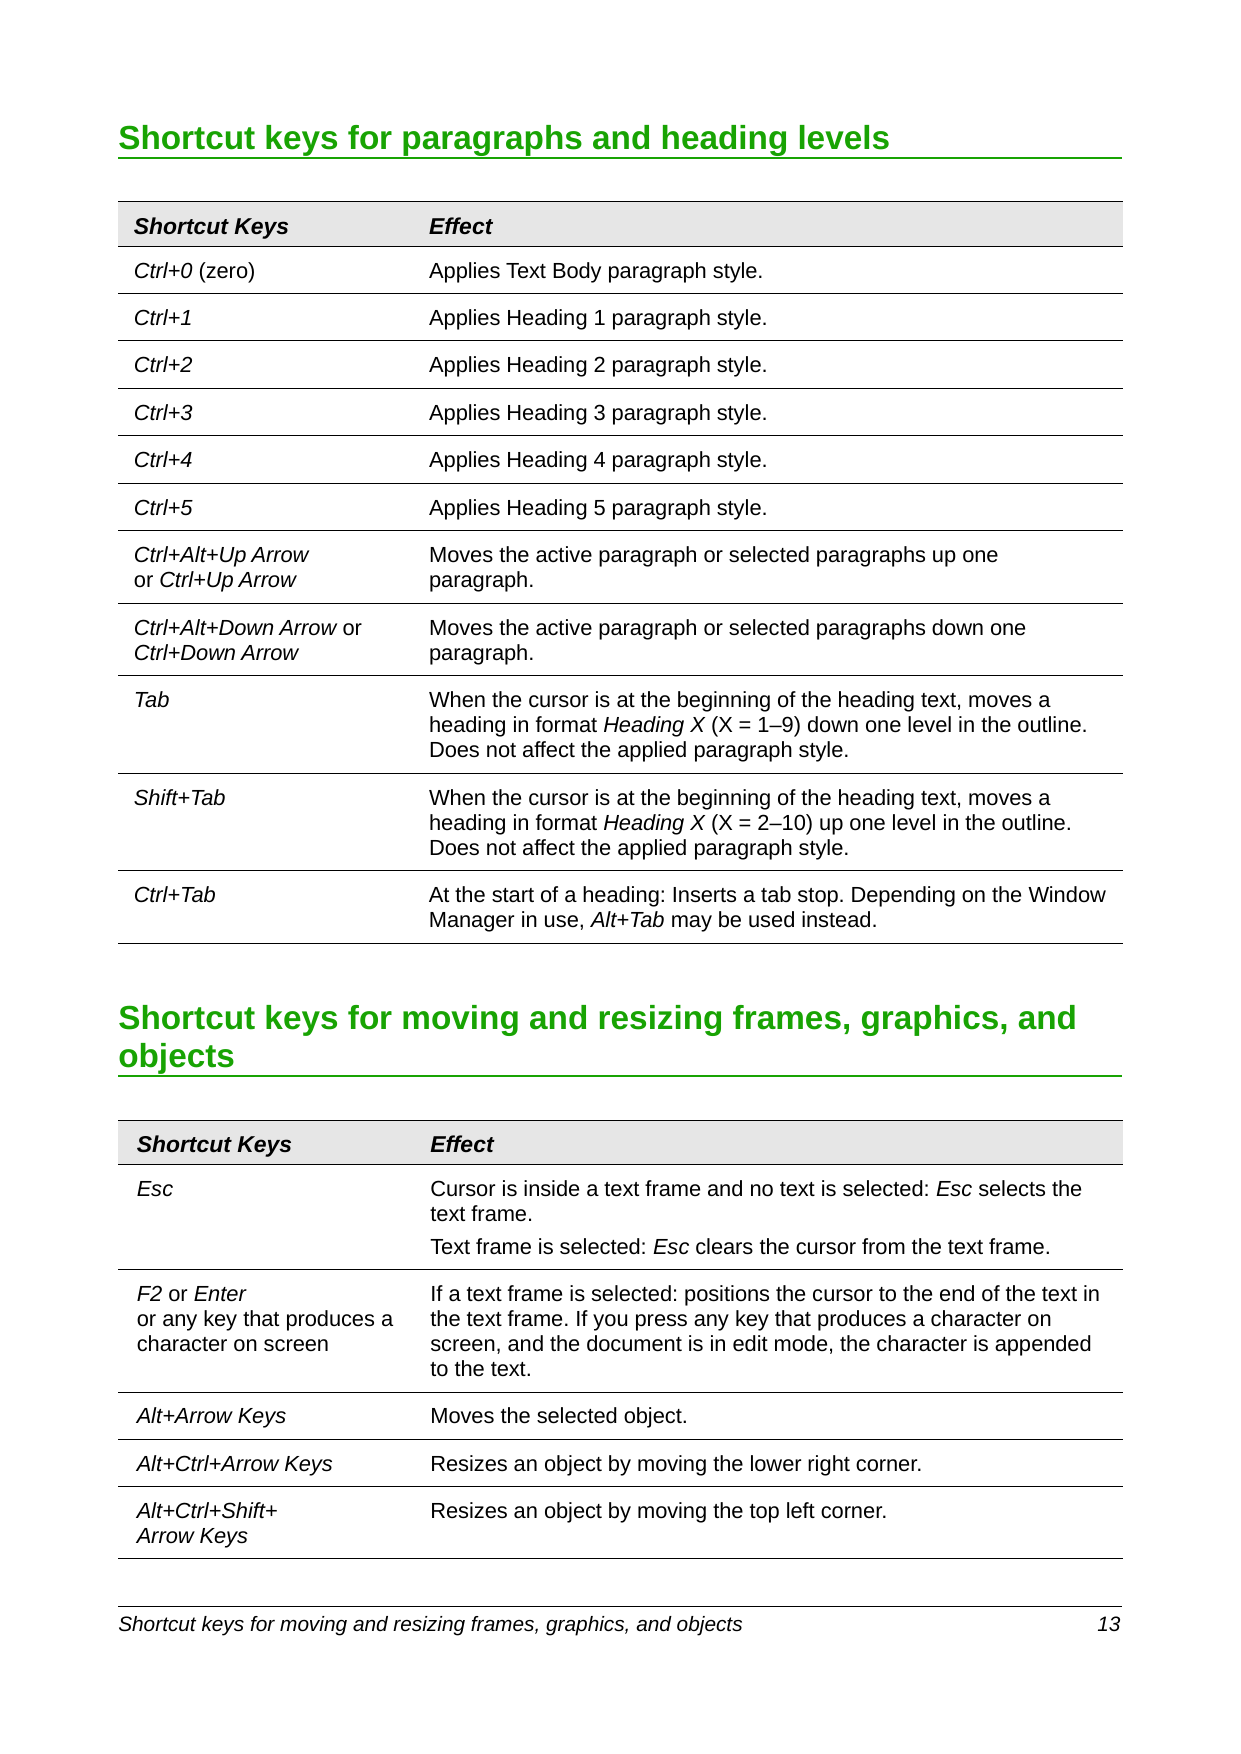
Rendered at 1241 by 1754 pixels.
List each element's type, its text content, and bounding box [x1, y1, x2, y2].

table_cell Resizes an object by moving the top left corner. [412, 1487, 1123, 1558]
table_cell Ctrl+Alt+Up Arrow or Ctrl+Up Arrow [118, 531, 413, 602]
table_cell When the cursor is at the beginning of the heading text, moves a heading in format Heading X (X = 2–10) up one level in the outline. Does not affect the applied paragraph style. [413, 774, 1123, 870]
table_cell Ctrl+0 (zero) [118, 247, 413, 293]
table_cell Moves the selected object. [412, 1393, 1123, 1439]
table_cell Alt+Ctrl+Arrow Keys [118, 1440, 412, 1486]
table_header Shortcut Keys [118, 1121, 412, 1164]
table_cell Applies Heading 2 paragraph style. [413, 341, 1123, 388]
table_cell Applies Heading 1 paragraph style. [413, 294, 1123, 340]
table_cell Shift+Tab [118, 774, 413, 870]
table_cell Ctrl+1 [118, 294, 413, 340]
table_cell Applies Heading 3 paragraph style. [413, 389, 1123, 435]
table_cell Esc [118, 1165, 412, 1269]
table_cell Moves the active paragraph or selected paragraphs up one paragraph. [413, 531, 1123, 602]
table_header Effect [413, 202, 1123, 246]
table_header Effect [412, 1121, 1123, 1164]
subtitle Shortcut keys for moving and resizing frames, graphics, and objects [118, 998, 1122, 1075]
table_cell Moves the active paragraph or selected paragraphs down one paragraph. [413, 604, 1123, 675]
table_cell Tab [118, 676, 413, 773]
table_cell At the start of a heading: Inserts a tab stop. Depending on the Window Manager in use, Alt+Tab may be used instead. [413, 871, 1123, 942]
table_cell Ctrl+Alt+Down Arrow or Ctrl+Down Arrow [118, 604, 413, 675]
table_cell Ctrl+4 [118, 436, 413, 483]
table_cell Applies Heading 5 paragraph style. [413, 484, 1123, 530]
table_cell Alt+Arrow Keys [118, 1393, 412, 1439]
table_header Shortcut Keys [118, 202, 413, 246]
table_cell F2 or Enter or any key that produces a character on screen [118, 1270, 412, 1392]
subtitle Shortcut keys for paragraphs and heading levels [118, 118, 1122, 157]
table_cell Ctrl+3 [118, 389, 413, 435]
table_cell Applies Heading 4 paragraph style. [413, 436, 1123, 483]
table_cell Resizes an object by moving the lower right corner. [412, 1440, 1123, 1486]
table_cell Applies Text Body paragraph style. [413, 247, 1123, 293]
table_cell Ctrl+5 [118, 484, 413, 530]
table_cell Cursor is inside a text frame and no text is selected: Esc selects the text frame. Text frame is selected: Esc clears the cursor from the text frame. [412, 1165, 1123, 1269]
table_cell Alt+Ctrl+Shift+ Arrow Keys [118, 1487, 412, 1558]
table_cell Ctrl+Tab [118, 871, 413, 942]
table_cell Ctrl+2 [118, 341, 413, 388]
table_cell When the cursor is at the beginning of the heading text, moves a heading in format Heading X (X = 1–9) down one level in the outline. Does not affect the applied paragraph style. [413, 676, 1123, 773]
table_cell If a text frame is selected: positions the cursor to the end of the text in the text frame. If you press any key that produces a character on screen, and the document is in edit mode, the character is appended to the text. [412, 1270, 1123, 1392]
